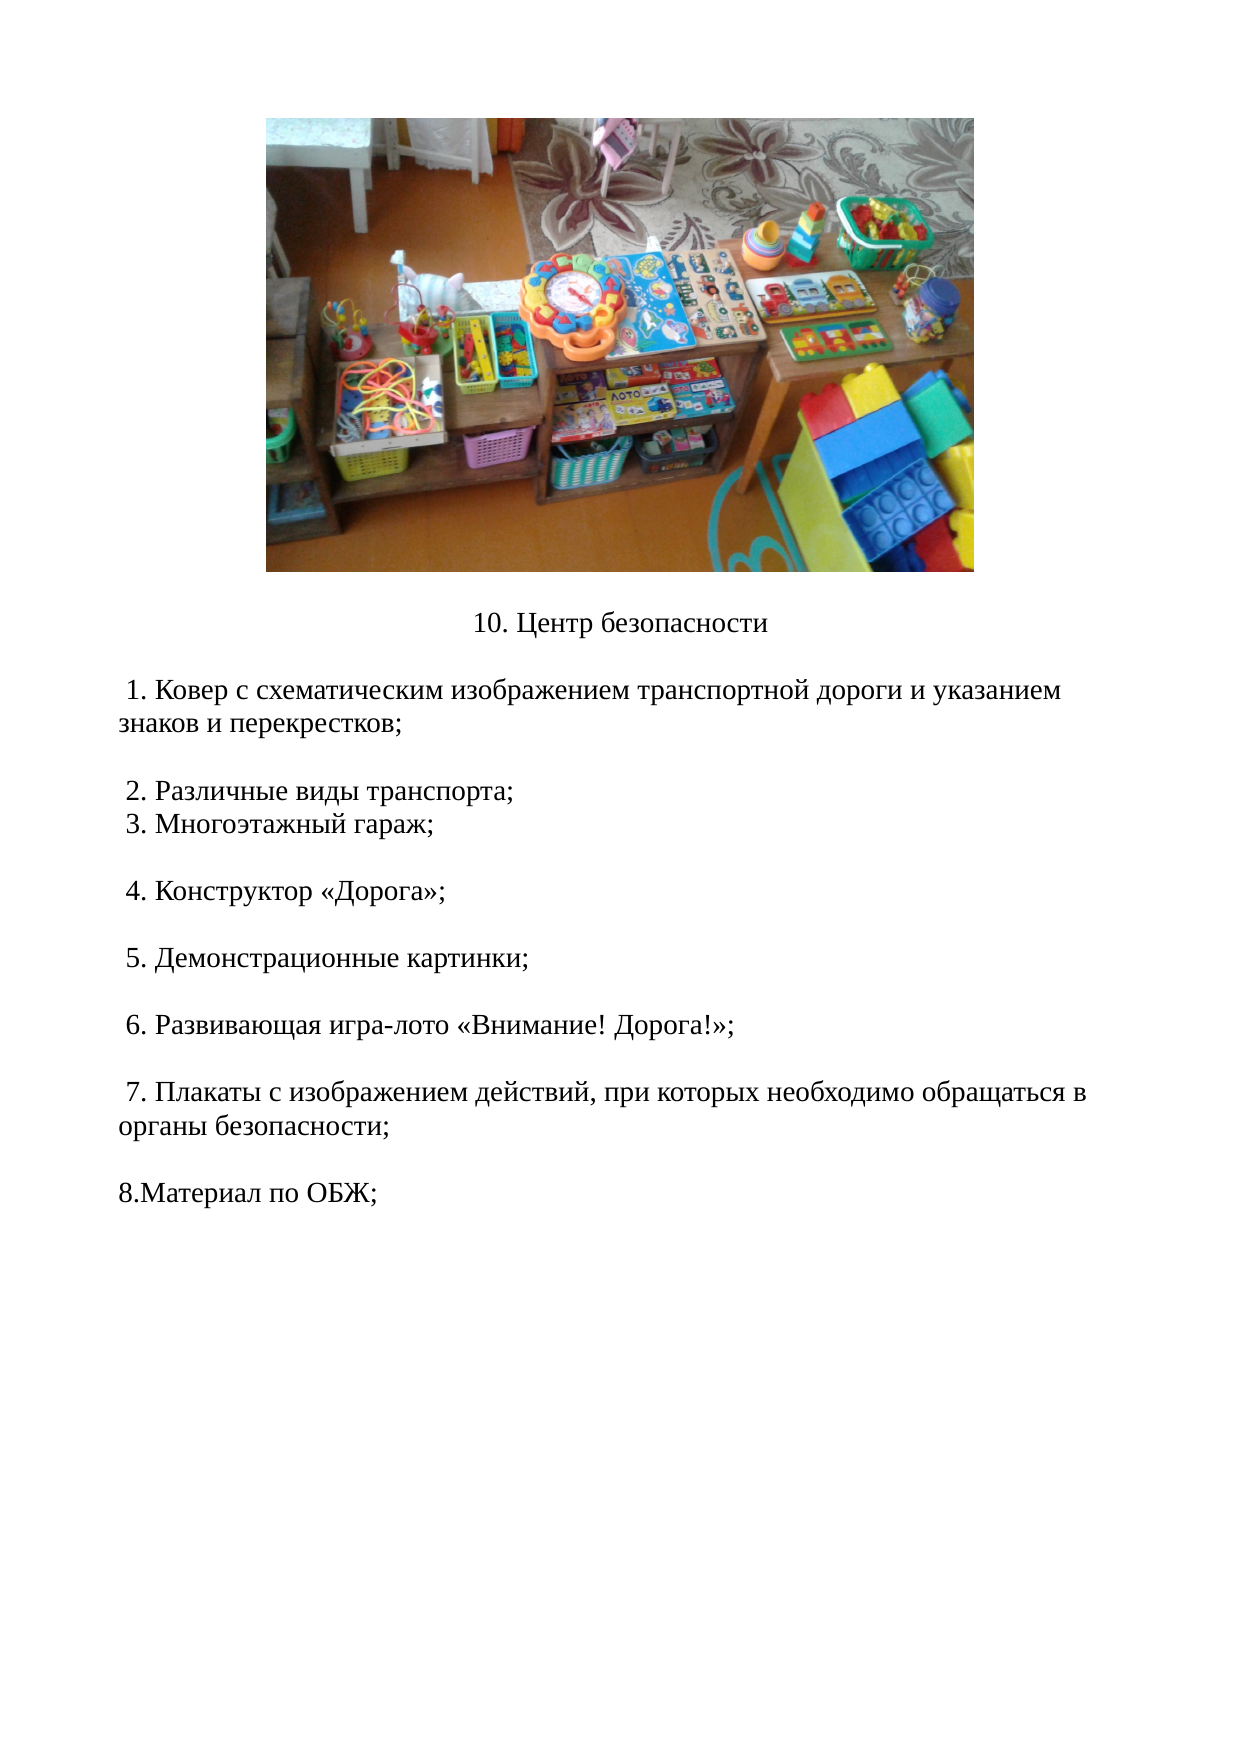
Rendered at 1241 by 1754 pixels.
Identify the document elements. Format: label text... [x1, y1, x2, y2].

text 10. Центр безопасности [118, 605, 1122, 638]
text 4. Конструктор «Дорога»; [118, 873, 1122, 907]
text 2. Различные виды транспорта; [118, 773, 1122, 806]
text 7. Плакаты с изображением действий, при которых необходимо обращаться в органы безопасности; [118, 1074, 1122, 1142]
text 1. Ковер с схематическим изображением транспортной дороги и указанием знаков и перекрестков; [118, 672, 1122, 739]
text 5. Демонстрационные картинки; [118, 940, 1122, 974]
text 3. Многоэтажный гараж; [118, 806, 1122, 840]
text 6. Развивающая игра-лото «Внимание! Дорога!»; [118, 1007, 1122, 1041]
text 8.Материал по ОБЖ; [118, 1175, 1122, 1209]
